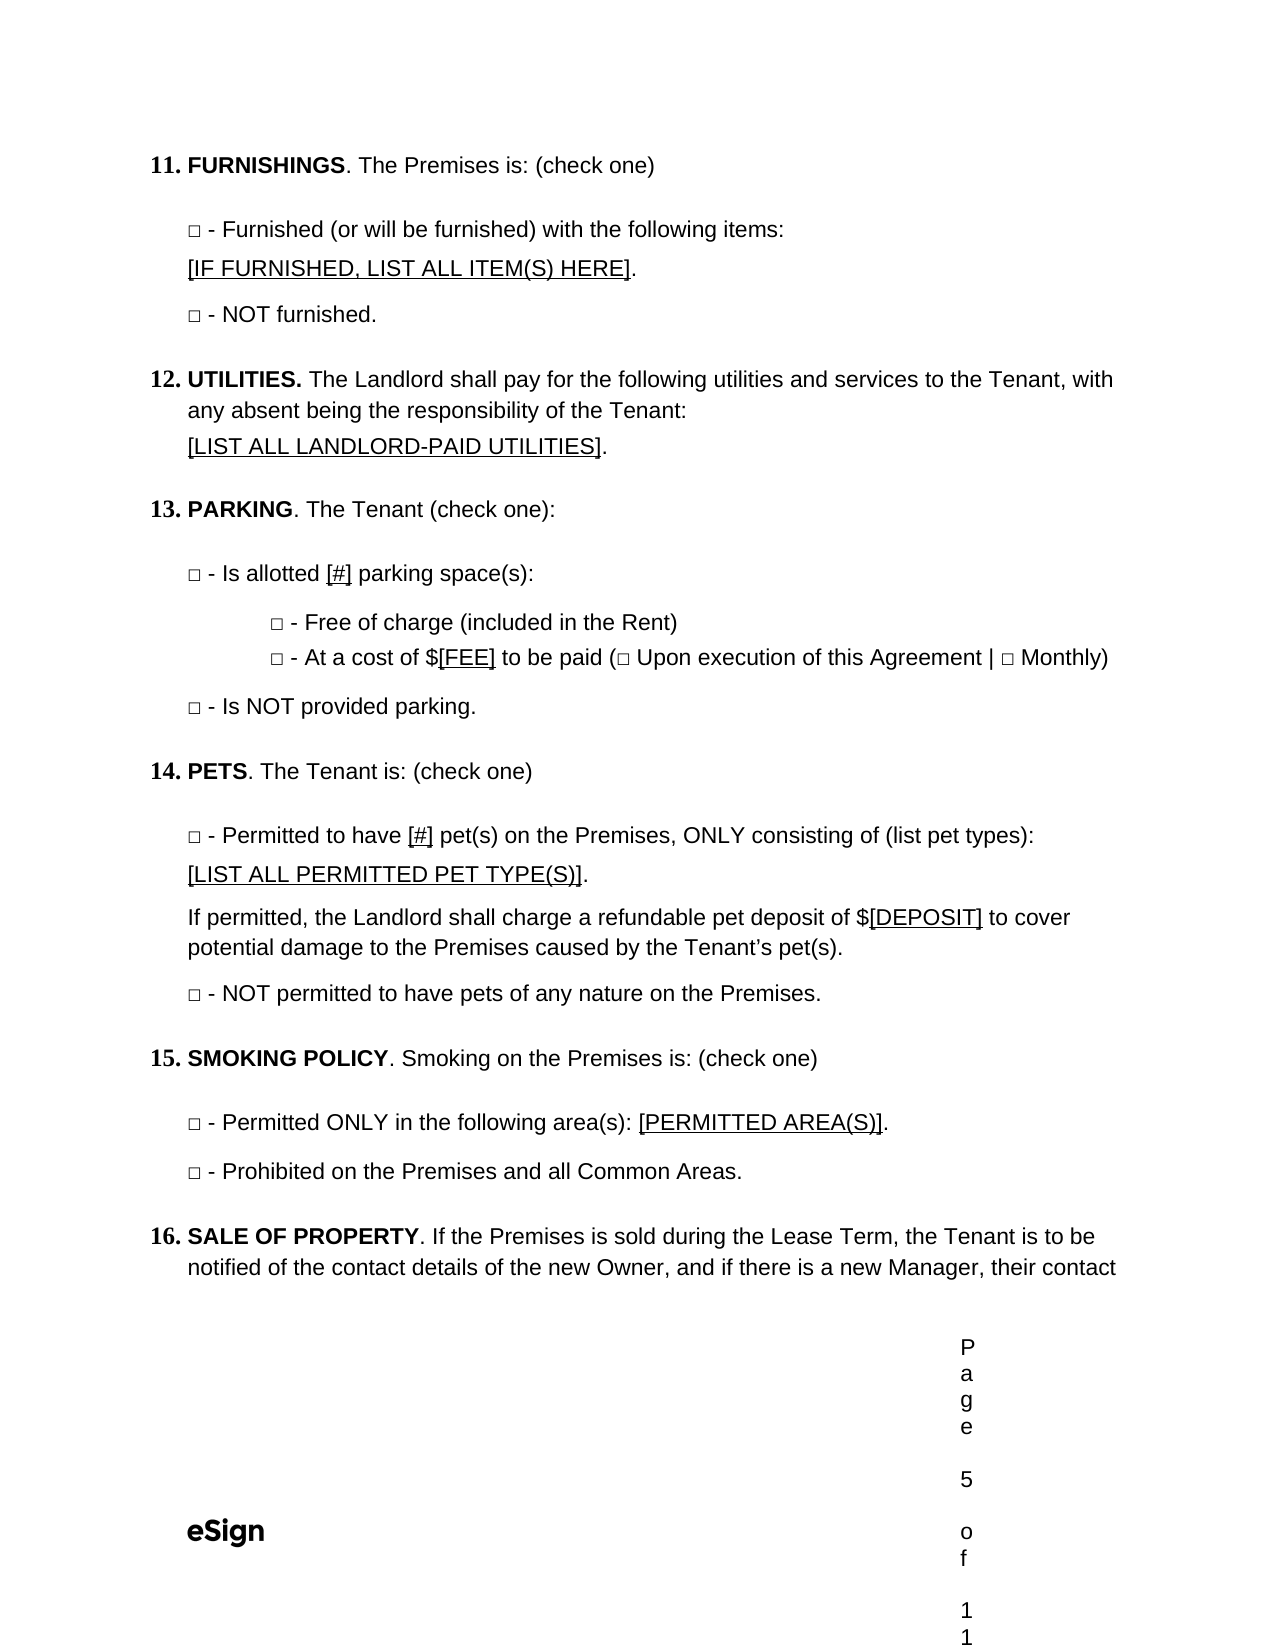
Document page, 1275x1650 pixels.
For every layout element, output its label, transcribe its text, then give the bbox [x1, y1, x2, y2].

list ☐ - Prohibited on the Premises and all Common Areas. [187, 1155, 1125, 1186]
list ☐ - Is NOT provided parking. [187, 690, 1125, 721]
text ☐ - Furnished (or will be furnished) with the following items: [150, 213, 1125, 244]
list ☐ - NOT furnished. [187, 298, 1125, 329]
text [IF FURNISHED, LIST ALL ITEM(S) HERE]. [150, 255, 1125, 282]
list ☐ - At a cost of $[FEE] to be paid (☐ Upon execution of this Agreement | ☐ Monthly) [195, 641, 1125, 673]
list UTILITIES. The Landlord shall pay for the following utilities and services to the Tenant, with any absent being the responsibility of the Tenant: [150, 364, 1125, 423]
list [LIST ALL LANDLORD-PAID UTILITIES]. [187, 433, 1125, 460]
list ☐ - Permitted ONLY in the following area(s): [PERMITTED AREA(S)]. [187, 1106, 1125, 1138]
list PARKING. The Tenant (check one): [150, 494, 1125, 522]
list ☐ - Permitted to have [#] pet(s) on the Premises, ONLY consisting of (list pet types): [187, 819, 1125, 850]
list ☐ - Free of charge (included in the Rent) [195, 605, 1125, 637]
list ☐ - Is allotted [#] parking space(s): [187, 557, 1125, 588]
list [LIST ALL PERMITTED PET TYPE(S)]. [187, 861, 1125, 888]
list If permitted, the Landlord shall charge a refundable pet deposit of $[DEPOSIT] to cover potential damage to the Premises caused by the Tenant’s pet(s). [187, 904, 1125, 961]
list PETS. The Tenant is: (check one) [150, 756, 1125, 785]
list SALE OF PROPERTY. If the Premises is sold during the Lease Term, the Tenant is to be notified of the contact details of the new Owner, and if there is a new Manager, their contact [150, 1221, 1125, 1280]
list ☐ - NOT permitted to have pets of any nature on the Premises. [187, 977, 1125, 1008]
list FURNISHINGS. The Premises is: (check one) [150, 150, 1125, 179]
list SMOKING POLICY. Smoking on the Premises is: (check one) [150, 1043, 1125, 1072]
